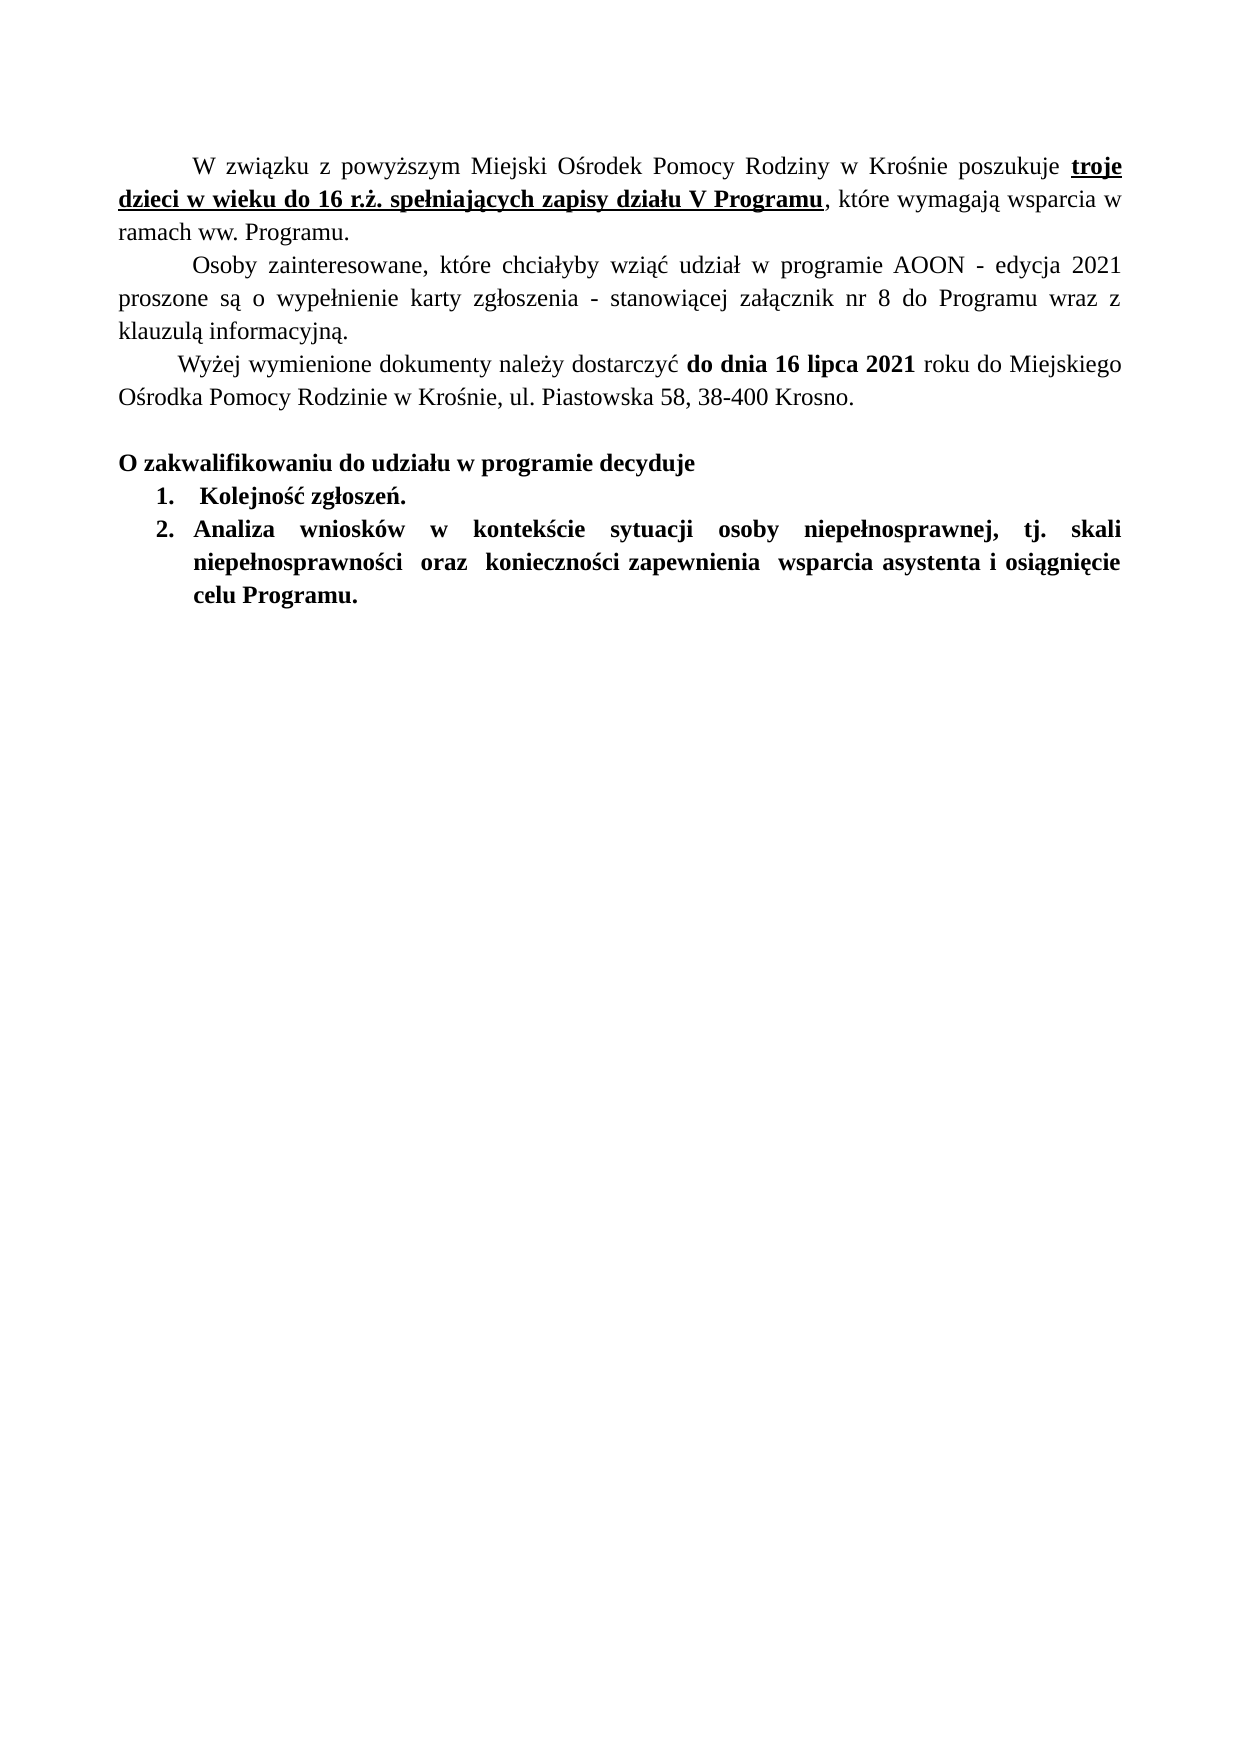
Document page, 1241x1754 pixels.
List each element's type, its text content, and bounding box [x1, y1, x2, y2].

text Osoby zainteresowane, które chciałyby wziąć udział w programie AOON - edycja 2021 proszone są o wypełnienie karty zgłoszenia - stanowiącej załącznik nr 8 do Programu wraz z klauzulą informacyjną. [118, 250, 1122, 345]
text W związku z powyższym Miejski Ośrodek Pomocy Rodziny w Krośnie poszukuje troje dzieci w wieku do 16 r.ż. spełniających zapisy działu V Programu, które wymagają wsparcia w ramach ww. Programu. [118, 151, 1122, 246]
list Analiza wniosków w kontekście sytuacji osoby niepełnosprawnej, tj. skali niepełnosprawności oraz konieczności zapewnienia wsparcia asystenta i osiągnięcie celu Programu. [156, 514, 1122, 609]
text O zakwalifikowaniu do udziału w programie decyduje [118, 448, 1122, 477]
list Kolejność zgłoszeń. [156, 481, 1122, 510]
text Wyżej wymienione dokumenty należy dostarczyć do dnia 16 lipca 2021 roku do Miejskiego Ośrodka Pomocy Rodzinie w Krośnie, ul. Piastowska 58, 38-400 Krosno. [118, 349, 1122, 411]
